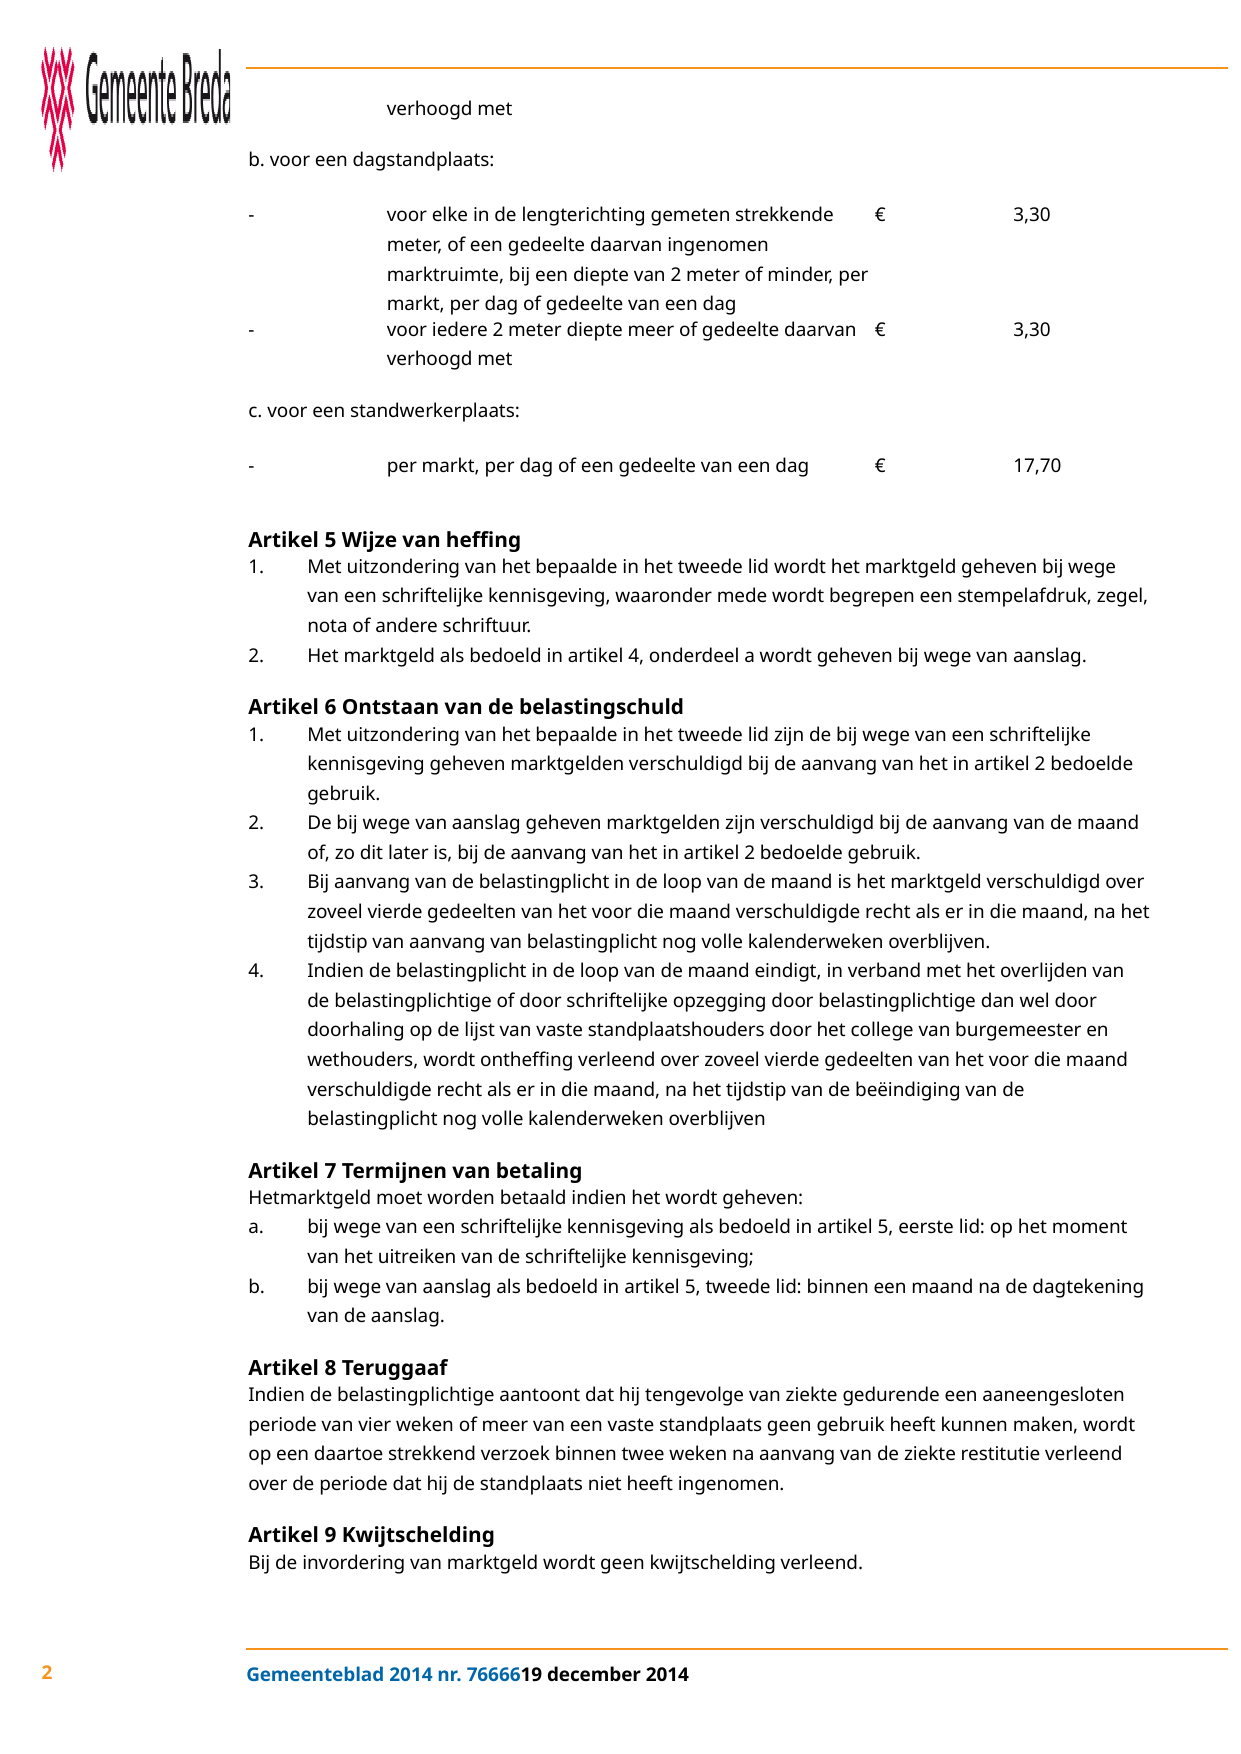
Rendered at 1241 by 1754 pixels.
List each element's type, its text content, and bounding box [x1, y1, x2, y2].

table_header voor elke in de lengterichting gemeten strekkende meter, of een gedeelte daarvan ingenomen marktruimte, bij een diepte van 2 meter of minder, per markt, per dag of gedeelte van een dag [387, 202, 874, 316]
table_header - [248, 453, 387, 478]
table_cell voor iedere 2 meter diepte meer of gedeelte daarvan verhoogd met [387, 316, 874, 371]
text b. voor een dagstandplaats: [248, 146, 1152, 172]
table_header - [248, 202, 387, 316]
table_cell € [875, 316, 1013, 371]
table_cell 3,30 [1013, 316, 1152, 371]
text Bij de invordering van marktgeld wordt geen kwijtschelding verleend. [248, 1549, 1152, 1575]
list Indien de belastingplicht in de loop van de maand eindigt, in verband met het overlijden van de belastingplichtige of door schriftelijke opzegging door belastingplichtige dan wel door doorhaling op de lijst van vaste standplaatshouders door het college van burgemeester en wethouders, wordt ontheffing verleend over zoveel vierde gedeelten van het voor die maand verschuldigde recht als er in die maand, na het tijdstip van de beëindiging van de belastingplicht nog volle kalenderweken overblijven [248, 957, 1152, 1131]
table_header € [875, 202, 1013, 316]
text c. voor een standwerkerplaats: [248, 397, 1152, 423]
text Hetmarktgeld moet worden betaald indien het wordt geheven: [248, 1184, 1152, 1210]
text Indien de belastingplichtige aantoont dat hij tengevolge van ziekte gedurende een aaneengesloten periode van vier weken of meer van een vaste standplaats geen gebruik heeft kunnen maken, wordt op een daartoe strekkend verzoek binnen twee weken na aanvang van de ziekte restitutie verleend over de periode dat hij de standplaats niet heeft ingenomen. [248, 1381, 1152, 1496]
table_cell - [248, 316, 387, 371]
list Met uitzondering van het bepaalde in het tweede lid wordt het marktgeld geheven bij wege van een schriftelijke kennisgeving, waaronder mede wordt begrepen een stempelafdruk, zegel, nota of andere schriftuur. [248, 553, 1152, 638]
list bij wege van een schriftelijke kennisgeving als bedoeld in artikel 5, eerste lid: op het moment van het uitreiken van de schriftelijke kennisgeving; [248, 1214, 1152, 1269]
table_cell - [248, 95, 387, 121]
table_header 17,70 [1013, 453, 1152, 478]
table_cell verhoogd met [387, 95, 874, 121]
picture [41, 47, 231, 172]
list De bij wege van aanslag geheven marktgelden zijn verschuldigd bij de aanvang van de maand of, zo dit later is, bij de aanvang van het in artikel 2 bedoelde gebruik. [248, 809, 1152, 865]
list bij wege van aanslag als bedoeld in artikel 5, tweede lid: binnen een maand na de dagtekening van de aanslag. [248, 1273, 1152, 1328]
text Artikel 5 Wijze van heffing [248, 525, 1152, 553]
table_cell [875, 95, 1013, 121]
table_header per markt, per dag of een gedeelte van een dag [387, 453, 874, 478]
list Het marktgeld als bedoeld in artikel 4, onderdeel a wordt geheven bij wege van aanslag. [248, 642, 1152, 668]
text Artikel 7 Termijnen van betaling [248, 1156, 1152, 1184]
text Artikel 6 Ontstaan van de belastingschuld [248, 692, 1152, 721]
table_cell [1013, 95, 1152, 121]
list Met uitzondering van het bepaalde in het tweede lid zijn de bij wege van een schriftelijke kennisgeving geheven marktgelden verschuldigd bij de aanvang van het in artikel 2 bedoelde gebruik. [248, 721, 1152, 806]
table_header € [875, 453, 1013, 478]
text Artikel 8 Teruggaaf [248, 1353, 1152, 1381]
list Bij aanvang van de belastingplicht in de loop van de maand is het marktgeld verschuldigd over zoveel vierde gedeelten van het voor die maand verschuldigde recht als er in die maand, na het tijdstip van aanvang van belastingplicht nog volle kalenderweken overblijven. [248, 869, 1152, 953]
text Artikel 9 Kwijtschelding [248, 1521, 1152, 1549]
table_header 3,30 [1013, 202, 1152, 316]
